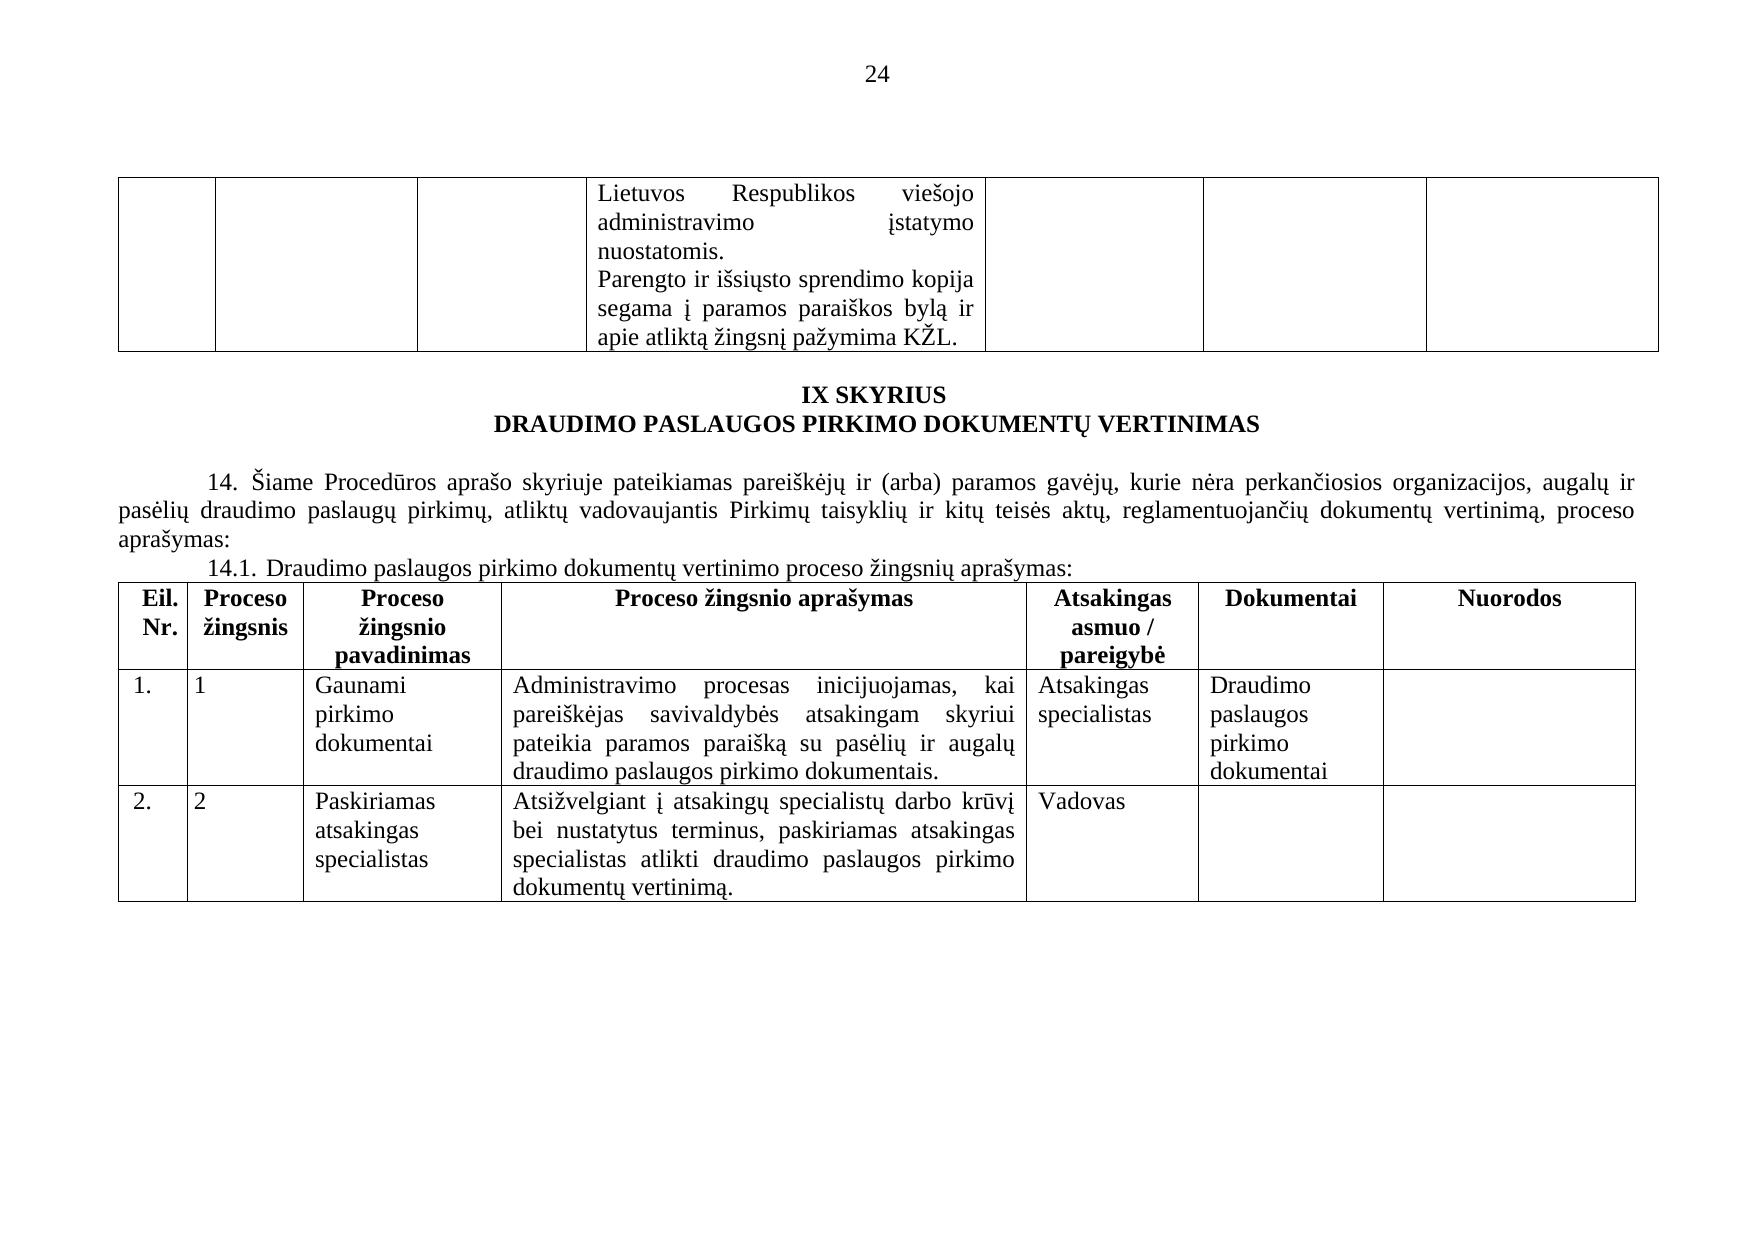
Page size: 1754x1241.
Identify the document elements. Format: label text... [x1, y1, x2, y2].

table_header Dokumentai [1199, 583, 1383, 669]
table_cell 2. [119, 786, 187, 901]
table_cell 2 [188, 786, 303, 901]
table_cell [418, 178, 586, 351]
table_header Proceso žingsnis [188, 583, 303, 669]
table_cell [1427, 178, 1658, 351]
table_header Proceso žingsnio aprašymas [502, 583, 1026, 669]
table_cell 1. [119, 670, 187, 785]
text IX SKYRIUS [118, 381, 1636, 409]
table_cell Atsižvelgiant į atsakingų specialistų darbo krūvį bei nustatytus terminus, paskiriamas atsakingas specialistas atlikti draudimo paslaugos pirkimo dokumentų vertinimą. [502, 786, 1026, 901]
table_cell [986, 178, 1203, 351]
table_cell [1384, 786, 1635, 901]
table_cell [1199, 786, 1383, 901]
table_cell Gaunami pirkimo dokumentai [304, 670, 501, 785]
table_cell [1204, 178, 1426, 351]
table_cell [216, 178, 417, 351]
table_cell Paskiriamas atsakingas specialistas [304, 786, 501, 901]
table_header Proceso žingsnio pavadinimas [304, 583, 501, 669]
table_cell 1 [188, 670, 303, 785]
table_cell Vadovas [1027, 786, 1198, 901]
text 14. Šiame Procedūros aprašo skyriuje pateikiamas pareiškėjų ir (arba) paramos gavėjų, kurie nėra perkančiosios organizacijos, augalų ir pasėlių draudimo paslaugų pirkimų, atliktų vadovaujantis Pirkimų taisyklių ir kitų teisės aktų, reglamentuojančių dokumentų vertinimą, proceso aprašymas: [118, 467, 1636, 553]
table_header Nuorodos [1384, 583, 1635, 669]
table_cell Administravimo procesas inicijuojamas, kai pareiškėjas savivaldybės atsakingam skyriui pateikia paramos paraišką su pasėlių ir augalų draudimo paslaugos pirkimo dokumentais. [502, 670, 1026, 785]
table_header Eil. Nr. [119, 583, 187, 669]
table_cell Lietuvos Respublikos viešojo administravimo įstatymo nuostatomis. Parengto ir išsiųsto sprendimo kopija segama į paramos paraiškos bylą ir apie atliktą žingsnį pažymima KŽL. [587, 178, 985, 351]
text DRAUDIMO PASLAUGOS PIRKIMO DOKUMENTŲ VERTINIMAS [118, 409, 1636, 438]
table_cell [119, 178, 215, 351]
table_cell [1384, 670, 1635, 785]
table_cell Draudimo paslaugos pirkimo dokumentai [1199, 670, 1383, 785]
table_cell Atsakingas specialistas [1027, 670, 1198, 785]
text 14.1. Draudimo paslaugos pirkimo dokumentų vertinimo proceso žingsnių aprašymas: [118, 553, 1636, 582]
table_header Atsakingas asmuo / pareigybė [1027, 583, 1198, 669]
